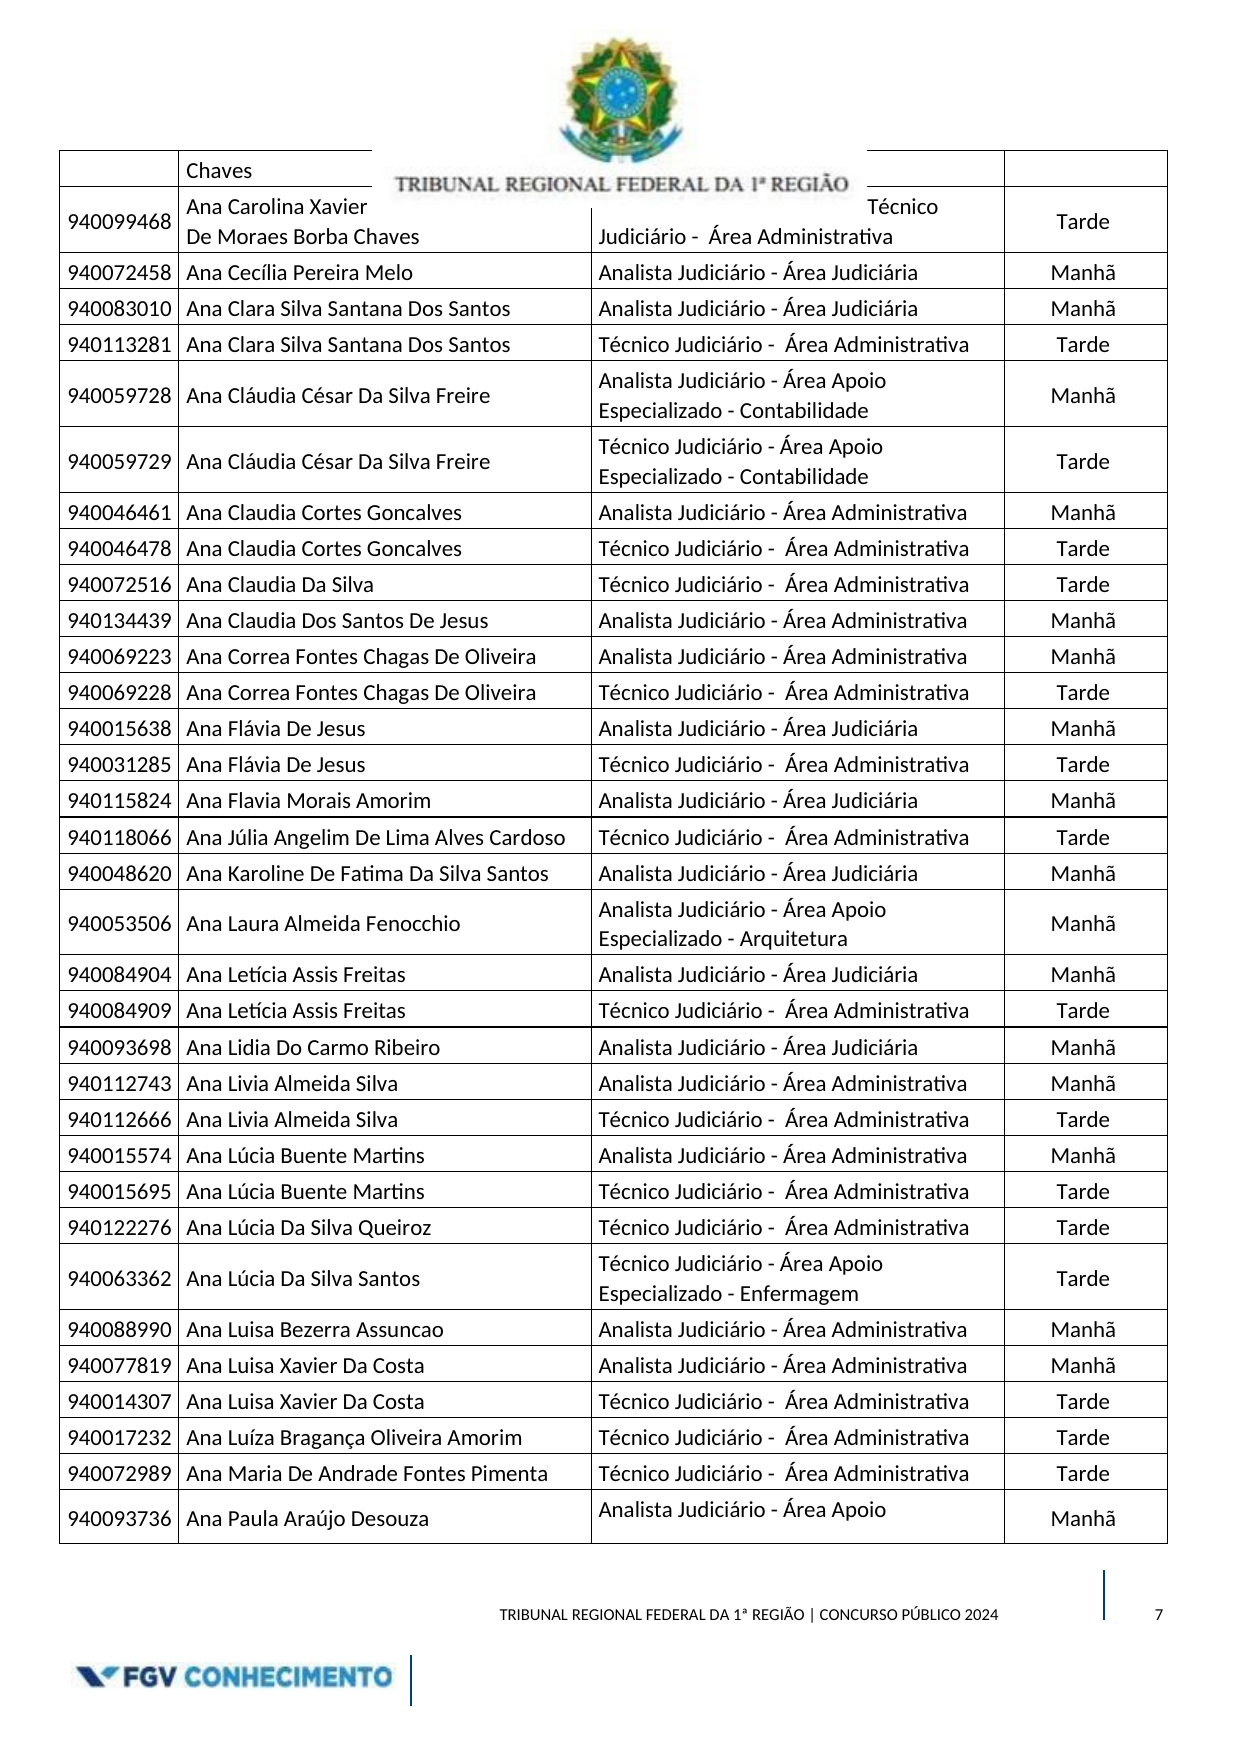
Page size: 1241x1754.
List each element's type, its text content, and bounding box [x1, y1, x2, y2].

table_cell 940063362 [60, 1244, 178, 1309]
table_cell Técnico Judiciário - Área Administrativa [592, 529, 1004, 564]
table_cell Analista Judiciário - Área Apoio Especializado - Arquitetura [592, 890, 1004, 954]
table_cell Manhã [1005, 955, 1167, 990]
table_cell Analista Judiciário - Área Judiciária [592, 253, 1004, 288]
table_cell Ana Lúcia Da Silva Queiroz [179, 1208, 591, 1243]
table_cell Ana Claudia Cortes Goncalves [179, 493, 591, 528]
table_cell 940059728 [60, 361, 178, 426]
table_cell Manhã [1005, 361, 1167, 426]
table_cell Ana Clara Silva Santana Dos Santos [179, 289, 591, 324]
table_cell Manhã [1005, 601, 1167, 636]
table_cell Tarde [1005, 991, 1167, 1026]
table_cell Manhã [1005, 253, 1167, 288]
table_cell [1005, 151, 1167, 186]
table_cell Ana Laura Almeida Fenocchio [179, 890, 591, 954]
table_cell 940072516 [60, 565, 178, 600]
table_cell Manhã [1005, 637, 1167, 672]
table_cell 940046478 [60, 529, 178, 564]
table_cell Tarde [1005, 818, 1167, 852]
table_cell 940122276 [60, 1208, 178, 1243]
table_cell Manhã [1005, 289, 1167, 324]
table_cell 940069228 [60, 673, 178, 708]
table_cell Tarde [1005, 1172, 1167, 1207]
table_cell Manhã [1005, 1490, 1167, 1542]
table_cell Analista Judiciário - Área Apoio Especializado - Contabilidade [592, 361, 1004, 426]
table_cell 940072458 [60, 253, 178, 288]
table_cell 940083010 [60, 289, 178, 324]
table_cell Manhã [1005, 1064, 1167, 1098]
table_cell Tarde [1005, 427, 1167, 492]
table_cell Técnico Judiciário - Área Administrativa [592, 187, 1004, 252]
table_cell Tarde [1005, 1382, 1167, 1417]
table_cell Tarde [1005, 1244, 1167, 1309]
table_cell Manhã [1005, 1136, 1167, 1171]
table_cell 940088990 [60, 1310, 178, 1345]
table_cell Analista Judiciário - Área Administrativa [592, 493, 1004, 528]
table_cell Tarde [1005, 1418, 1167, 1453]
table_cell Analista Judiciário - Área Administrativa [592, 637, 1004, 672]
table_cell Analista Judiciário - Área Judiciária [592, 1028, 1004, 1062]
table_cell Ana Letícia Assis Freitas [179, 955, 591, 990]
table_cell 940048620 [60, 854, 178, 888]
table_cell Ana Carolina Xavier De Moraes Borba Chaves [179, 187, 591, 252]
table_cell Analista Judiciário - Área Judiciária [592, 289, 1004, 324]
table_cell 940015695 [60, 1172, 178, 1207]
table_cell Analista Judiciário - Área Administrativa [592, 1310, 1004, 1345]
table_cell Ana Karoline De Fatima Da Silva Santos [179, 854, 591, 888]
table_cell Ana Cecília Pereira Melo [179, 253, 591, 288]
table_cell 940017232 [60, 1418, 178, 1453]
table_cell 940015574 [60, 1136, 178, 1171]
table_cell [868, 151, 1004, 186]
table_cell Manhã [1005, 1028, 1167, 1062]
table_cell Ana Claudia Cortes Goncalves [179, 529, 591, 564]
table_cell Ana Luisa Bezerra Assuncao [179, 1310, 591, 1345]
table_cell Analista Judiciário - Área Judiciária [592, 709, 1004, 744]
table_cell 940072989 [60, 1454, 178, 1489]
table_cell Ana Livia Almeida Silva [179, 1100, 591, 1134]
table_cell Ana Clara Silva Santana Dos Santos [179, 325, 591, 360]
table_cell Ana Claudia Dos Santos De Jesus [179, 601, 591, 636]
table_cell Ana Cláudia César Da Silva Freire [179, 427, 591, 492]
table_cell Tarde [1005, 565, 1167, 600]
table_cell Técnico Judiciário - Área Administrativa [592, 991, 1004, 1026]
table_cell Manhã [1005, 709, 1167, 744]
table_cell 940099468 [60, 187, 178, 252]
table_cell Ana Luíza Bragança Oliveira Amorim [179, 1418, 591, 1453]
table_cell Manhã [1005, 890, 1167, 954]
table_cell Tarde [1005, 1454, 1167, 1489]
table_cell 940046461 [60, 493, 178, 528]
table_cell Ana Correa Fontes Chagas De Oliveira [179, 673, 591, 708]
table_cell Ana Lúcia Buente Martins [179, 1172, 591, 1207]
table_cell 940015638 [60, 709, 178, 744]
table_cell 940014307 [60, 1382, 178, 1417]
table_cell Ana Paula Araújo Desouza [179, 1490, 591, 1542]
table_cell 940084904 [60, 955, 178, 990]
table_cell Analista Judiciário - Área Administrativa [592, 1346, 1004, 1381]
table_cell Técnico Judiciário - Área Administrativa [592, 1382, 1004, 1417]
table_cell Tarde [1005, 673, 1167, 708]
table_cell Chaves [179, 151, 371, 186]
table_cell Ana Lúcia Buente Martins [179, 1136, 591, 1171]
table_cell Tarde [1005, 745, 1167, 780]
table_cell Analista Judiciário - Área Apoio [592, 1490, 1004, 1542]
table_cell Ana Luisa Xavier Da Costa [179, 1382, 591, 1417]
table_cell Técnico Judiciário - Área Administrativa [592, 1172, 1004, 1207]
table_cell Manhã [1005, 781, 1167, 816]
table_cell Técnico Judiciário - Área Administrativa [592, 745, 1004, 780]
table_cell Ana Júlia Angelim De Lima Alves Cardoso [179, 818, 591, 852]
table_cell Técnico Judiciário - Área Administrativa [592, 818, 1004, 852]
table_cell Ana Lidia Do Carmo Ribeiro [179, 1028, 591, 1062]
table_cell 940112743 [60, 1064, 178, 1098]
table_cell Ana Letícia Assis Freitas [179, 991, 591, 1026]
table_cell Ana Flavia Morais Amorim [179, 781, 591, 816]
table_cell Técnico Judiciário - Área Administrativa [592, 325, 1004, 360]
table_cell Ana Flávia De Jesus [179, 745, 591, 780]
table_cell Técnico Judiciário - Área Administrativa [592, 1208, 1004, 1243]
table_cell Manhã [1005, 493, 1167, 528]
table_cell 940113281 [60, 325, 178, 360]
table_cell Manhã [1005, 1346, 1167, 1381]
table_cell 940115824 [60, 781, 178, 816]
table_cell Técnico Judiciário - Área Apoio Especializado - Enfermagem [592, 1244, 1004, 1309]
table_cell Ana Livia Almeida Silva [179, 1064, 591, 1098]
table_cell 940118066 [60, 818, 178, 852]
table_cell Analista Judiciário - Área Judiciária [592, 955, 1004, 990]
table_cell Manhã [1005, 1310, 1167, 1345]
table_cell Analista Judiciário - Área Judiciária [592, 781, 1004, 816]
table_cell Técnico Judiciário - Área Apoio Especializado - Contabilidade [592, 427, 1004, 492]
table_cell Ana Flávia De Jesus [179, 709, 591, 744]
table_cell Tarde [1005, 1100, 1167, 1134]
table_cell Técnico Judiciário - Área Administrativa [592, 1100, 1004, 1134]
table_cell 940069223 [60, 637, 178, 672]
table_cell Analista Judiciário - Área Judiciária [592, 854, 1004, 888]
table_cell Tarde [1005, 1208, 1167, 1243]
table_cell Analista Judiciário - Área Administrativa [592, 601, 1004, 636]
table_cell Técnico Judiciário - Área Administrativa [592, 673, 1004, 708]
table_cell 940093736 [60, 1490, 178, 1542]
table_cell 940134439 [60, 601, 178, 636]
table_cell Técnico Judiciário - Área Administrativa [592, 565, 1004, 600]
table_cell Ana Luisa Xavier Da Costa [179, 1346, 591, 1381]
table_cell Tarde [1005, 529, 1167, 564]
table_cell 940077819 [60, 1346, 178, 1381]
table_cell Técnico Judiciário - Área Administrativa [592, 1454, 1004, 1489]
table_cell Técnico Judiciário - Área Administrativa [592, 1418, 1004, 1453]
table_cell 940053506 [60, 890, 178, 954]
table_cell Ana Claudia Da Silva [179, 565, 591, 600]
table_cell 940084909 [60, 991, 178, 1026]
table_cell Analista Judiciário - Área Administrativa [592, 1136, 1004, 1171]
table_cell Tarde [1005, 325, 1167, 360]
table_cell [60, 151, 178, 186]
table_cell Manhã [1005, 854, 1167, 888]
table_cell 940059729 [60, 427, 178, 492]
table_cell 940112666 [60, 1100, 178, 1134]
table_cell Analista Judiciário - Área Administrativa [592, 1064, 1004, 1098]
table_cell Ana Cláudia César Da Silva Freire [179, 361, 591, 426]
table_cell Ana Lúcia Da Silva Santos [179, 1244, 591, 1309]
table_cell Tarde [1005, 187, 1167, 252]
table_cell 940093698 [60, 1028, 178, 1062]
table_cell Ana Maria De Andrade Fontes Pimenta [179, 1454, 591, 1489]
table_cell Ana Correa Fontes Chagas De Oliveira [179, 637, 591, 672]
table_cell 940031285 [60, 745, 178, 780]
